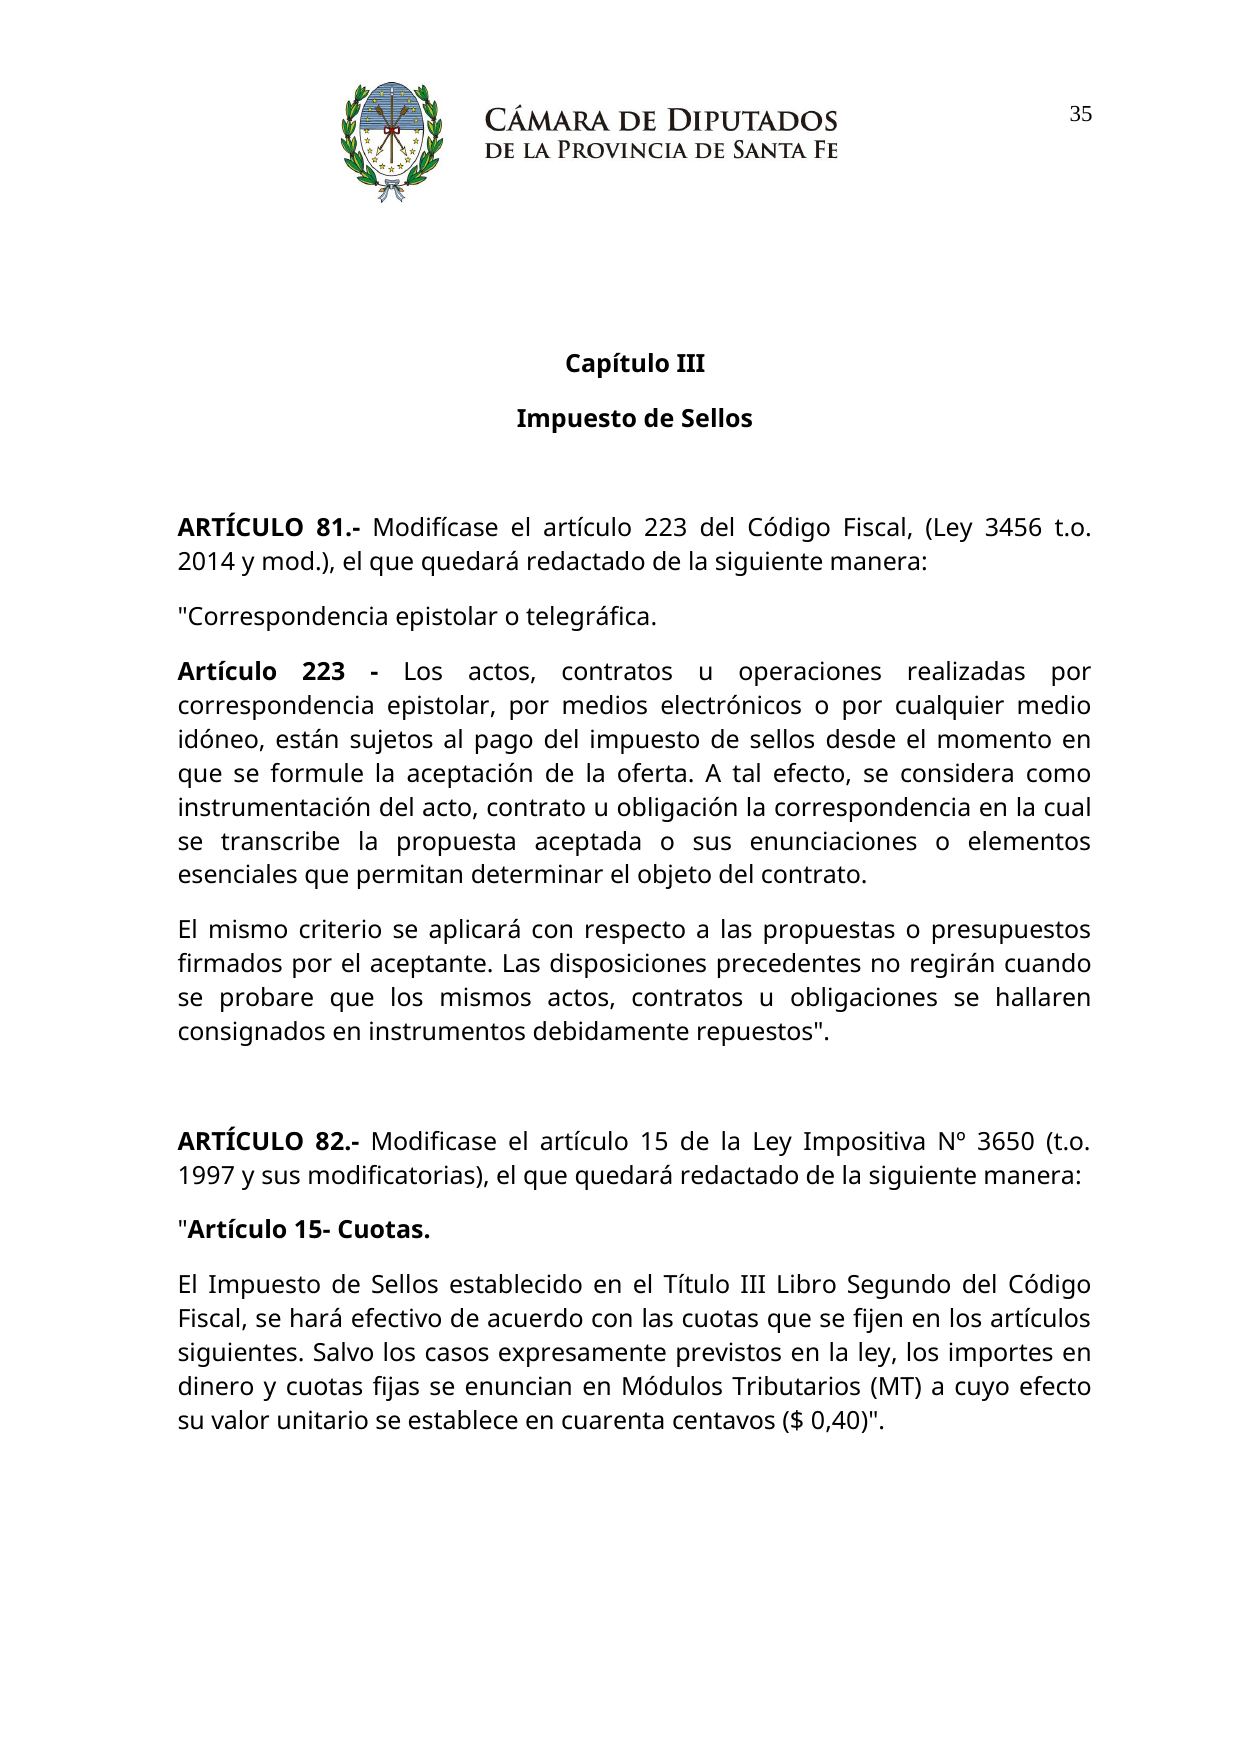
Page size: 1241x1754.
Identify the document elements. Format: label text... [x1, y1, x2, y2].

text ARTÍCULO 82.- Modificase el artículo 15 de la Ley Impositiva Nº 3650 (t.o. 1997 y sus modificatorias), el que quedará redactado de la siguiente manera: [177, 1124, 1092, 1192]
text Artículo 223 - Los actos, contratos u operaciones realizadas por correspondencia epistolar, por medios electrónicos o por cualquier medio idóneo, están sujetos al pago del impuesto de sellos desde el momento en que se formule la aceptación de la oferta. A tal efecto, se considera como instrumentación del acto, contrato u obligación la correspondencia en la cual se transcribe la propuesta aceptada o sus enunciaciones o elementos esenciales que permitan determinar el objeto del contrato. [177, 654, 1092, 891]
text "Correspondencia epistolar o telegráfica. [177, 599, 1092, 633]
text El Impuesto de Sellos establecido en el Título III Libro Segundo del Código Fiscal, se hará efectivo de acuerdo con las cuotas que se fijen en los artículos siguientes. Salvo los casos expresamente previstos en la ley, los importes en dinero y cuotas fijas se enuncian en Módulos Tributarios (MT) a cuyo efecto su valor unitario se establece en cuarenta centavos ($ 0,40)". [177, 1267, 1092, 1437]
text ARTÍCULO 81.- Modifícase el artículo 223 del Código Fiscal, (Ley 3456 t.o. 2014 y mod.), el que quedará redactado de la siguiente manera: [177, 510, 1092, 578]
text Impuesto de Sellos [177, 401, 1092, 434]
text Capítulo III [177, 346, 1092, 380]
text El mismo criterio se aplicará con respecto a las propuestas o presupuestos firmados por el aceptante. Las disposiciones precedentes no regirán cuando se probare que los mismos actos, contratos u obligaciones se hallaren consignados en instrumentos debidamente repuestos". [177, 912, 1092, 1048]
picture [340, 82, 838, 207]
text "Artículo 15- Cuotas. [177, 1212, 1092, 1246]
